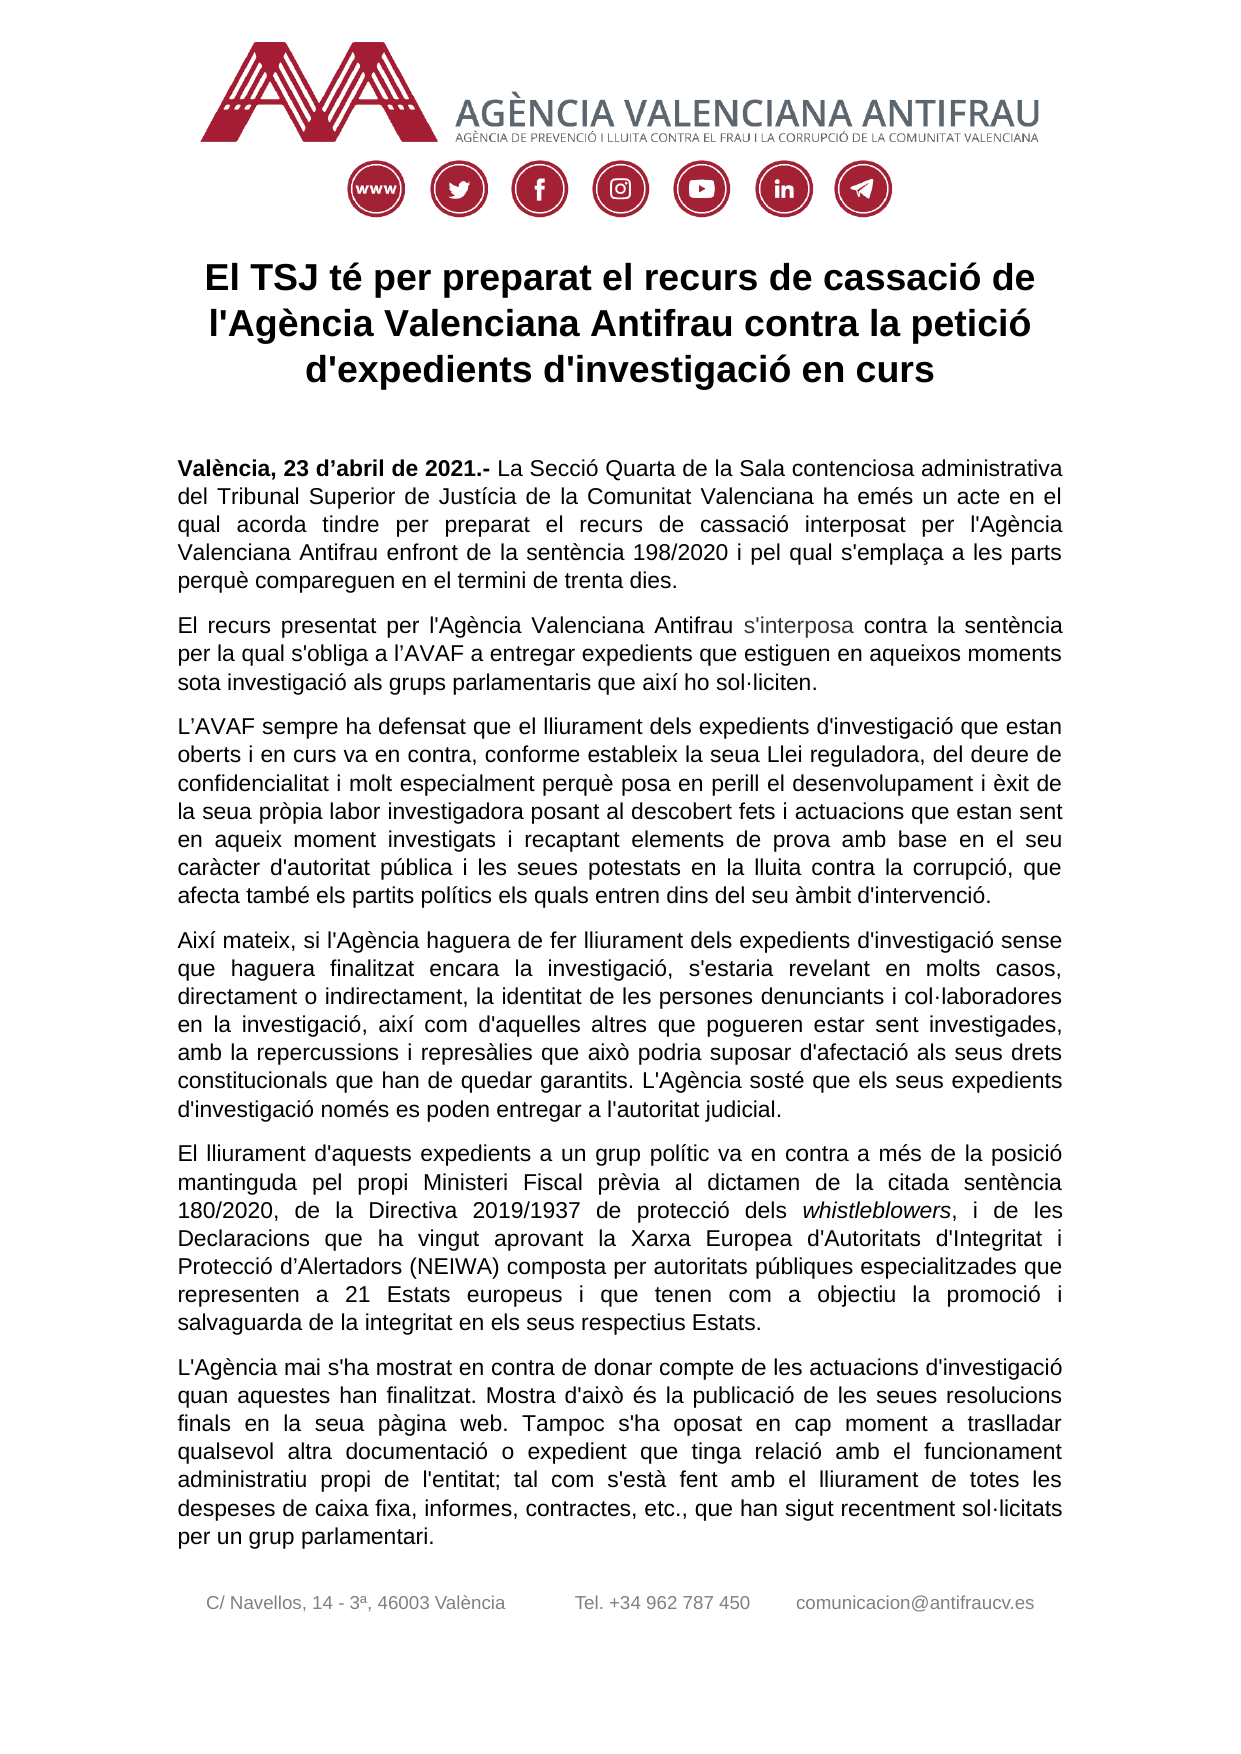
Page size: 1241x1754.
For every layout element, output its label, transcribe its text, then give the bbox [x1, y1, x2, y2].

text Nota de Premsa [1039, 74, 1063, 141]
text El TSJ té per preparat el recurs de cassació de l'Agència Valenciana Antifrau contra la petició d'expedients d'investigació en curs [177, 255, 1063, 391]
text L’AVAF sempre ha defensat que el lliurament dels expedients d'investigació que estan oberts i en curs va en contra, conforme estableix la seua Llei reguladora, del deure de confidencialitat i molt especialment perquè posa en perill el desenvolupament i èxit de la seua pròpia labor investigadora posant al descobert fets i actuacions que estan sent en aqueix moment investigats i recaptant elements de prova amb base en el seu caràcter d'autoritat pública i les seues potestats en la lluita contra la corrupció, que afecta també els partits polítics els quals entren dins del seu àmbit d'intervenció. [177, 713, 1063, 908]
text L'Agència mai s'ha mostrat en contra de donar compte de les actuacions d'investigació quan aquestes han finalitzat. Mostra d'això és la publicació de les seues resolucions finals en la seua pàgina web. Tampoc s'ha oposat en cap moment a traslladar qualsevol altra documentació o expedient que tinga relació amb el funcionament administratiu propi de l'entitat; tal com s'està fent amb el lliurament de totes les despeses de caixa fixa, informes, contractes, etc., que han sigut recentment sol·licitats per un grup parlamentari. [177, 1354, 1063, 1549]
text València, 23 d’abril de 2021.- La Secció Quarta de la Sala contenciosa administrativa del Tribunal Superior de Justícia de la Comunitat Valenciana ha emés un acte en el qual acorda tindre per preparat el recurs de cassació interposat per l'Agència Valenciana Antifrau enfront de la sentència 198/2020 i pel qual s'emplaça a les parts perquè compareguen en el termini de trenta dies. [177, 455, 1063, 594]
text El recurs presentat per l'Agència Valenciana Antifrau s'interposa contra la sentència per la qual s'obliga a l’AVAF a entregar expedients que estiguen en aqueixos moments sota investigació als grups parlamentaris que així ho sol·liciten. [177, 612, 1063, 695]
text Nota de Premsa [177, 74, 200, 141]
text Així mateix, si l'Agència haguera de fer lliurament dels expedients d'investigació sense que haguera finalitzat encara la investigació, s'estaria revelant en molts casos, directament o indirectament, la identitat de les persones denunciants i col·laboradores en la investigació, així com d'aquelles altres que pogueren estar sent investigades, amb la repercussions i represàlies que això podria suposar d'afectació als seus drets constitucionals que han de quedar garantits. L'Agència sosté que els seus expedients d'investigació només es poden entregar a l'autoritat judicial. [177, 927, 1063, 1122]
text El lliurament d'aquests expedients a un grup polític va en contra a més de la posició mantinguda pel propi Ministeri Fiscal prèvia al dictamen de la citada sentència 180/2020, de la Directiva 2019/1937 de protecció dels whistleblowers, i de les Declaracions que ha vingut aprovant la Xarxa Europea d'Autoritats d'Integritat i Protecció d’Alertadors (NEIWA) composta per autoritats públiques especialitzades que representen a 21 Estats europeus i que tenen com a objectiu la promoció i salvaguarda de la integritat en els seus respectius Estats. [177, 1140, 1063, 1336]
